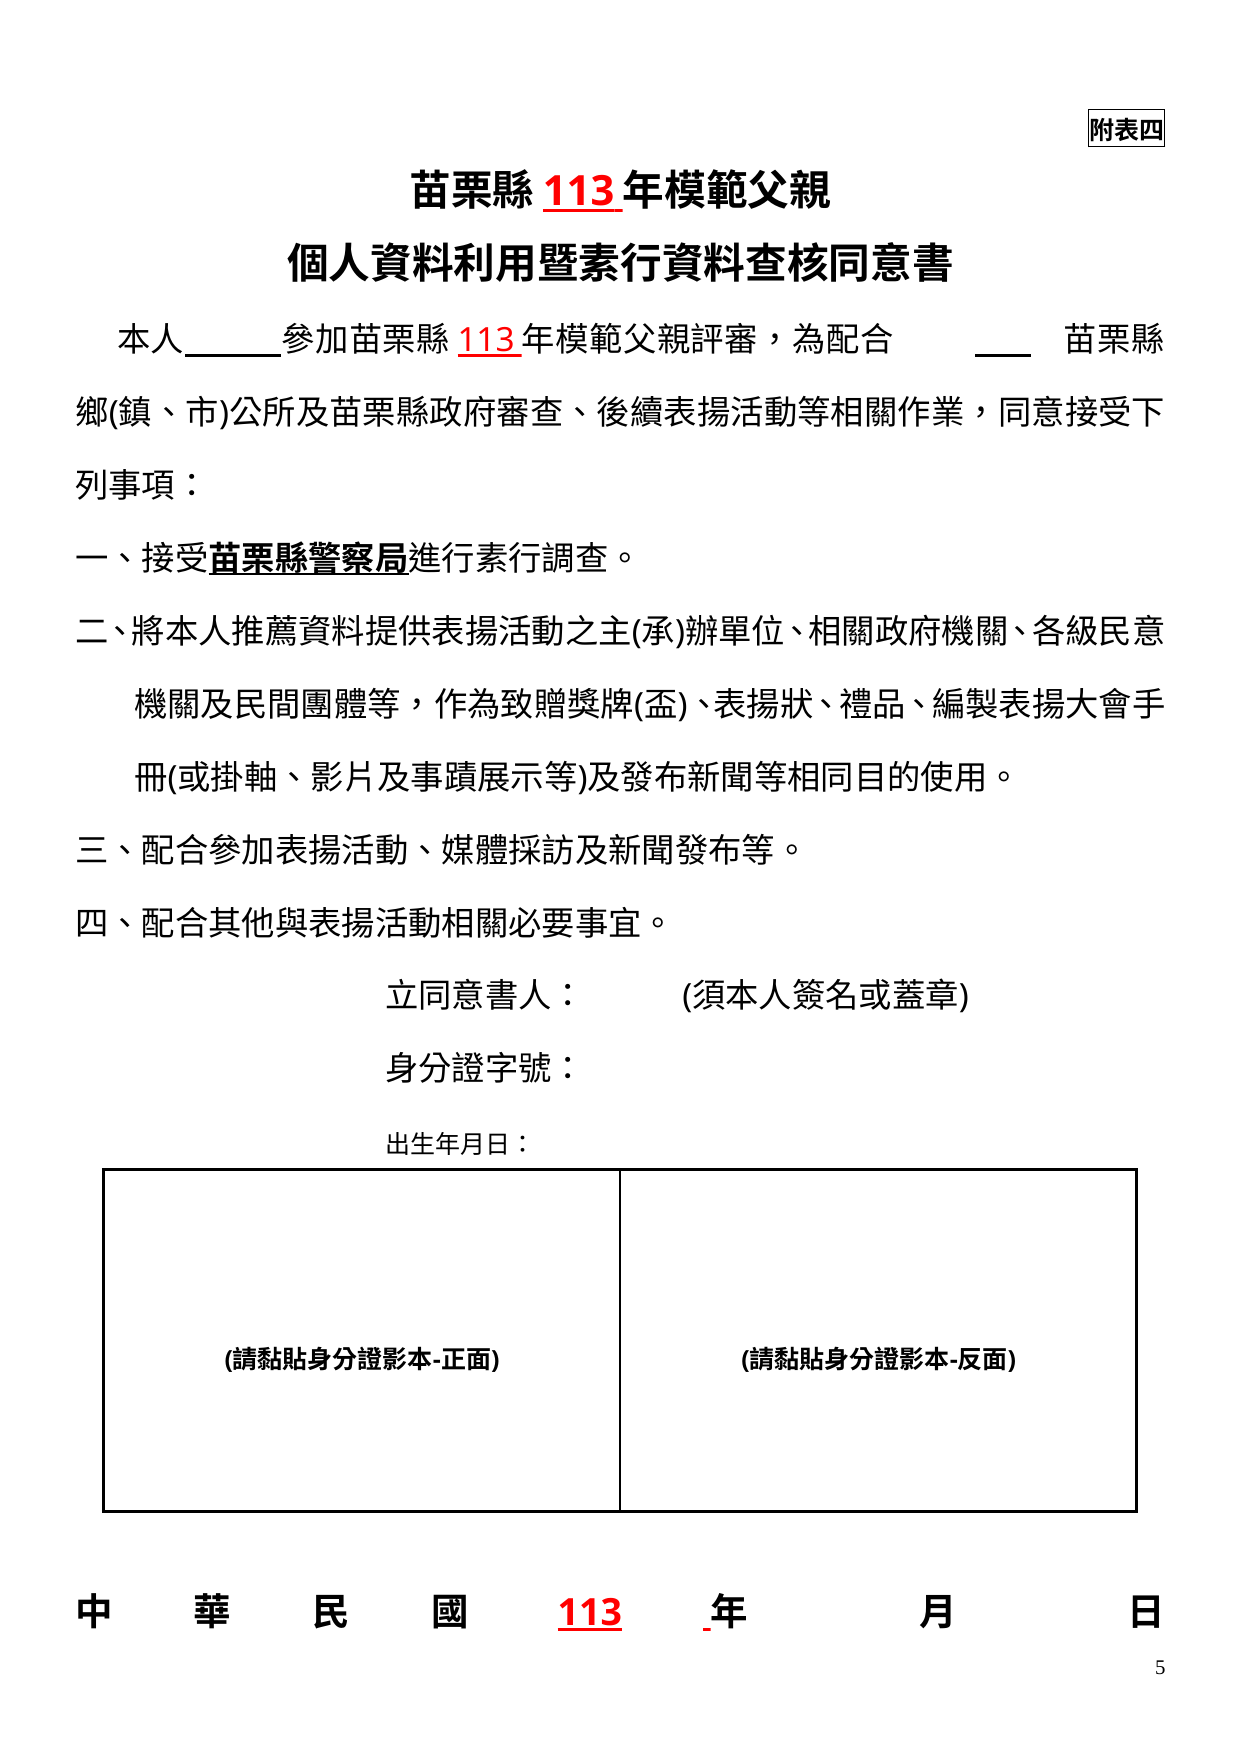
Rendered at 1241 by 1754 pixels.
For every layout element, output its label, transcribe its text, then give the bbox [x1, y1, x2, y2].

text 中華民國113年 月 日 [75, 1575, 1165, 1638]
text 苗栗縣113年模範父親 [75, 147, 1165, 220]
text 一、接受苗栗縣警察局進行素行調查。 [75, 512, 1165, 585]
text 出生年月日： [300, 1095, 1165, 1168]
text 四、配合其他與表揚活動相關必要事宜。 [75, 877, 1165, 949]
text 立同意書人： (須本人簽名或蓋章) [300, 949, 1165, 1022]
table_header (請黏貼身分證影本-正面) [105, 1171, 619, 1510]
text 身分證字號： [300, 1022, 1165, 1095]
text [75, 109, 1088, 147]
text 本人 參加苗栗縣113年模範父親評審，為配合 苗栗縣 鄉(鎮、市)公所及苗栗縣政府審查、後續表揚活動等相關作業，同意接受下列事項： [75, 293, 1165, 512]
table_header (請黏貼身分證影本-反面) [621, 1171, 1135, 1510]
text 三、配合參加表揚活動、媒體採訪及新聞發布等。 [75, 804, 1165, 877]
text 個人資料利用暨素行資料查核同意書 [75, 220, 1165, 293]
text 二、將本人推薦資料提供表揚活動之主(承)辦單位、相關政府機關、各級民意機關及民間團體等，作為致贈獎牌(盃)、表揚狀、禮品、編製表揚大會手冊(或掛軸、影片及事蹟展示等)及發布新聞等相同目的使用。 [75, 585, 1165, 804]
text 附表四 [1089, 110, 1164, 146]
